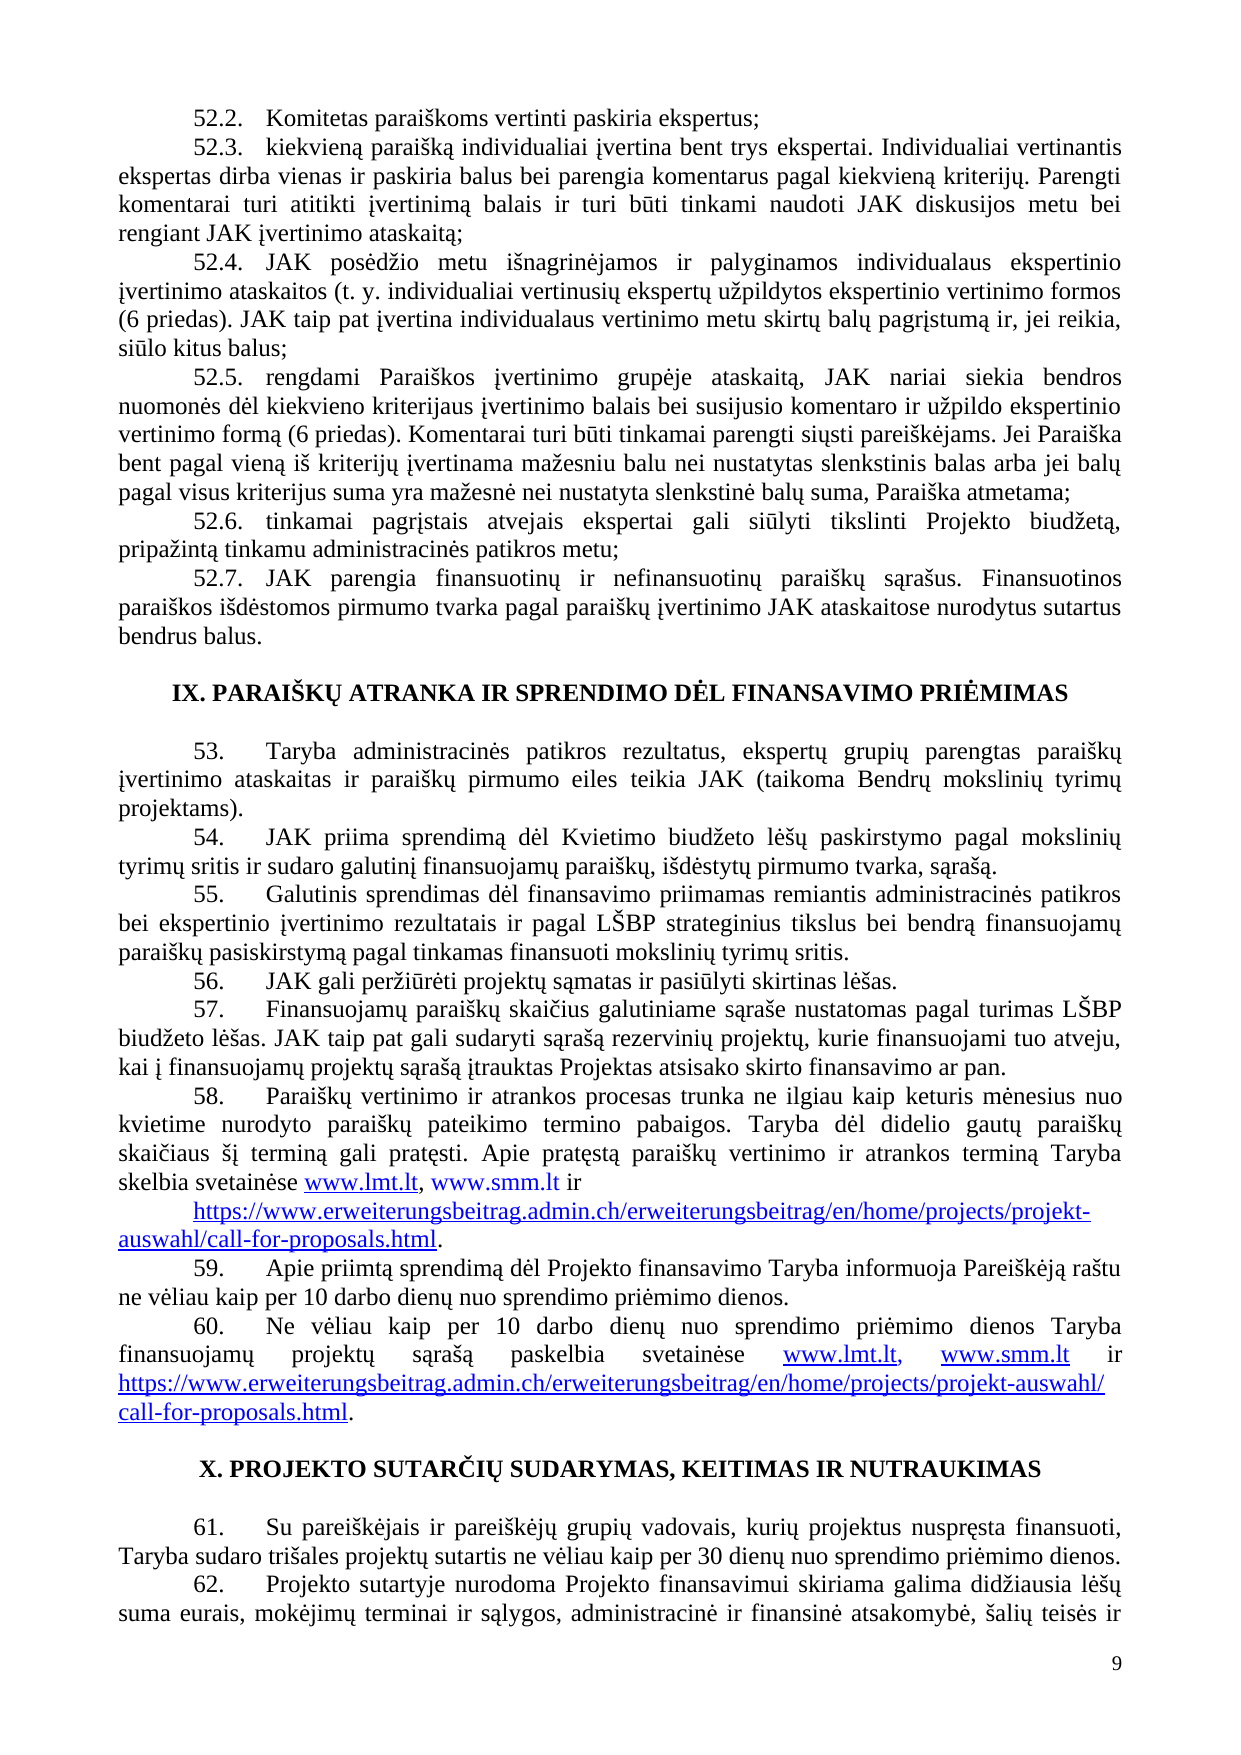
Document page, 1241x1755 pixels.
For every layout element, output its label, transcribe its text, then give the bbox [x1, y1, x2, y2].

text 52.6. tinkamai pagrįstais atvejais ekspertai gali siūlyti tikslinti Projekto biudžetą, pripažintą tinkamu administracinės patikros metu; [118, 506, 1122, 563]
text 58. Paraiškų vertinimo ir atrankos procesas trunka ne ilgiau kaip keturis mėnesius nuo kvietime nurodyto paraiškų pateikimo termino pabaigos. Taryba dėl didelio gautų paraiškų skaičiaus šį terminą gali pratęsti. Apie pratęstą paraiškų vertinimo ir atrankos terminą Taryba skelbia svetainėse www.lmt.lt, www.smm.lt ir [118, 1081, 1122, 1196]
text 62. Projekto sutartyje nurodoma Projekto finansavimui skiriama galima didžiausia lėšų suma eurais, mokėjimų terminai ir sąlygos, administracinė ir finansinė atsakomybė, šalių teisės ir [118, 1569, 1122, 1627]
text 54. JAK priima sprendimą dėl Kvietimo biudžeto lėšų paskirstymo pagal mokslinių tyrimų sritis ir sudaro galutinį finansuojamų paraiškų, išdėstytų pirmumo tvarka, sąrašą. [118, 822, 1122, 879]
text 52.5. rengdami Paraiškos įvertinimo grupėje ataskaitą, JAK nariai siekia bendros nuomonės dėl kiekvieno kriterijaus įvertinimo balais bei susijusio komentaro ir užpildo ekspertinio vertinimo formą (6 priedas). Komentarai turi būti tinkamai parengti siųsti pareiškėjams. Jei Paraiška bent pagal vieną iš kriterijų įvertinama mažesniu balu nei nustatytas slenkstinis balas arba jei balų pagal visus kriterijus suma yra mažesnė nei nustatyta slenkstinė balų suma, Paraiška atmetama; [118, 362, 1122, 506]
text https://www.erweiterungsbeitrag.admin.ch/erweiterungsbeitrag/en/home/projects/projekt-auswahl/call-for-proposals.html. [118, 1196, 1122, 1253]
text 56. JAK gali peržiūrėti projektų sąmatas ir pasiūlyti skirtinas lėšas. [118, 966, 1122, 994]
text 59. Apie priimtą sprendimą dėl Projekto finansavimo Taryba informuoja Pareiškėją raštu ne vėliau kaip per 10 darbo dienų nuo sprendimo priėmimo dienos. [118, 1253, 1122, 1311]
text 53. Taryba administracinės patikros rezultatus, ekspertų grupių parengtas paraiškų įvertinimo ataskaitas ir paraiškų pirmumo eiles teikia JAK (taikoma Bendrų mokslinių tyrimų projektams). [118, 736, 1122, 822]
text 61. Su pareiškėjais ir pareiškėjų grupių vadovais, kurių projektus nuspręsta finansuoti, Taryba sudaro trišales projektų sutartis ne vėliau kaip per 30 dienų nuo sprendimo priėmimo dienos. [118, 1512, 1122, 1569]
text 60. Ne vėliau kaip per 10 darbo dienų nuo sprendimo priėmimo dienos Taryba finansuojamų projektų sąrašą paskelbia svetainėse www.lmt.lt, www.smm.lt ir https://www.erweiterungsbeitrag.admin.ch/erweiterungsbeitrag/en/home/projects/projekt-auswahl/call-for-proposals.html. [118, 1311, 1122, 1426]
text 52.2. Komitetas paraiškoms vertinti paskiria ekspertus; [118, 103, 1122, 132]
text X. PROJEKTO SUTARČIŲ SUDARYMAS, KEITIMAS IR NUTRAUKIMAS [118, 1454, 1122, 1483]
text 52.3. kiekvieną paraišką individualiai įvertina bent trys ekspertai. Individualiai vertinantis ekspertas dirba vienas ir paskiria balus bei parengia komentarus pagal kiekvieną kriterijų. Parengti komentarai turi atitikti įvertinimą balais ir turi būti tinkami naudoti JAK diskusijos metu bei rengiant JAK įvertinimo ataskaitą; [118, 132, 1122, 247]
text 55. Galutinis sprendimas dėl finansavimo priimamas remiantis administracinės patikros bei ekspertinio įvertinimo rezultatais ir pagal LŠBP strateginius tikslus bei bendrą finansuojamų paraiškų pasiskirstymą pagal tinkamas finansuoti mokslinių tyrimų sritis. [118, 879, 1122, 966]
text 52.7. JAK parengia finansuotinų ir nefinansuotinų paraiškų sąrašus. Finansuotinos paraiškos išdėstomos pirmumo tvarka pagal paraiškų įvertinimo JAK ataskaitose nurodytus sutartus bendrus balus. [118, 563, 1122, 649]
text 52.4. JAK posėdžio metu išnagrinėjamos ir palyginamos individualaus ekspertinio įvertinimo ataskaitos (t. y. individualiai vertinusių ekspertų užpildytos ekspertinio vertinimo formos (6 priedas). JAK taip pat įvertina individualaus vertinimo metu skirtų balų pagrįstumą ir, jei reikia, siūlo kitus balus; [118, 247, 1122, 362]
text 57. Finansuojamų paraiškų skaičius galutiniame sąraše nustatomas pagal turimas LŠBP biudžeto lėšas. JAK taip pat gali sudaryti sąrašą rezervinių projektų, kurie finansuojami tuo atveju, kai į finansuojamų projektų sąrašą įtrauktas Projektas atsisako skirto finansavimo ar pan. [118, 994, 1122, 1081]
text IX. PARAIŠKŲ ATRANKA IR SPRENDIMO DĖL FINANSAVIMO PRIĖMIMAS [118, 678, 1122, 707]
